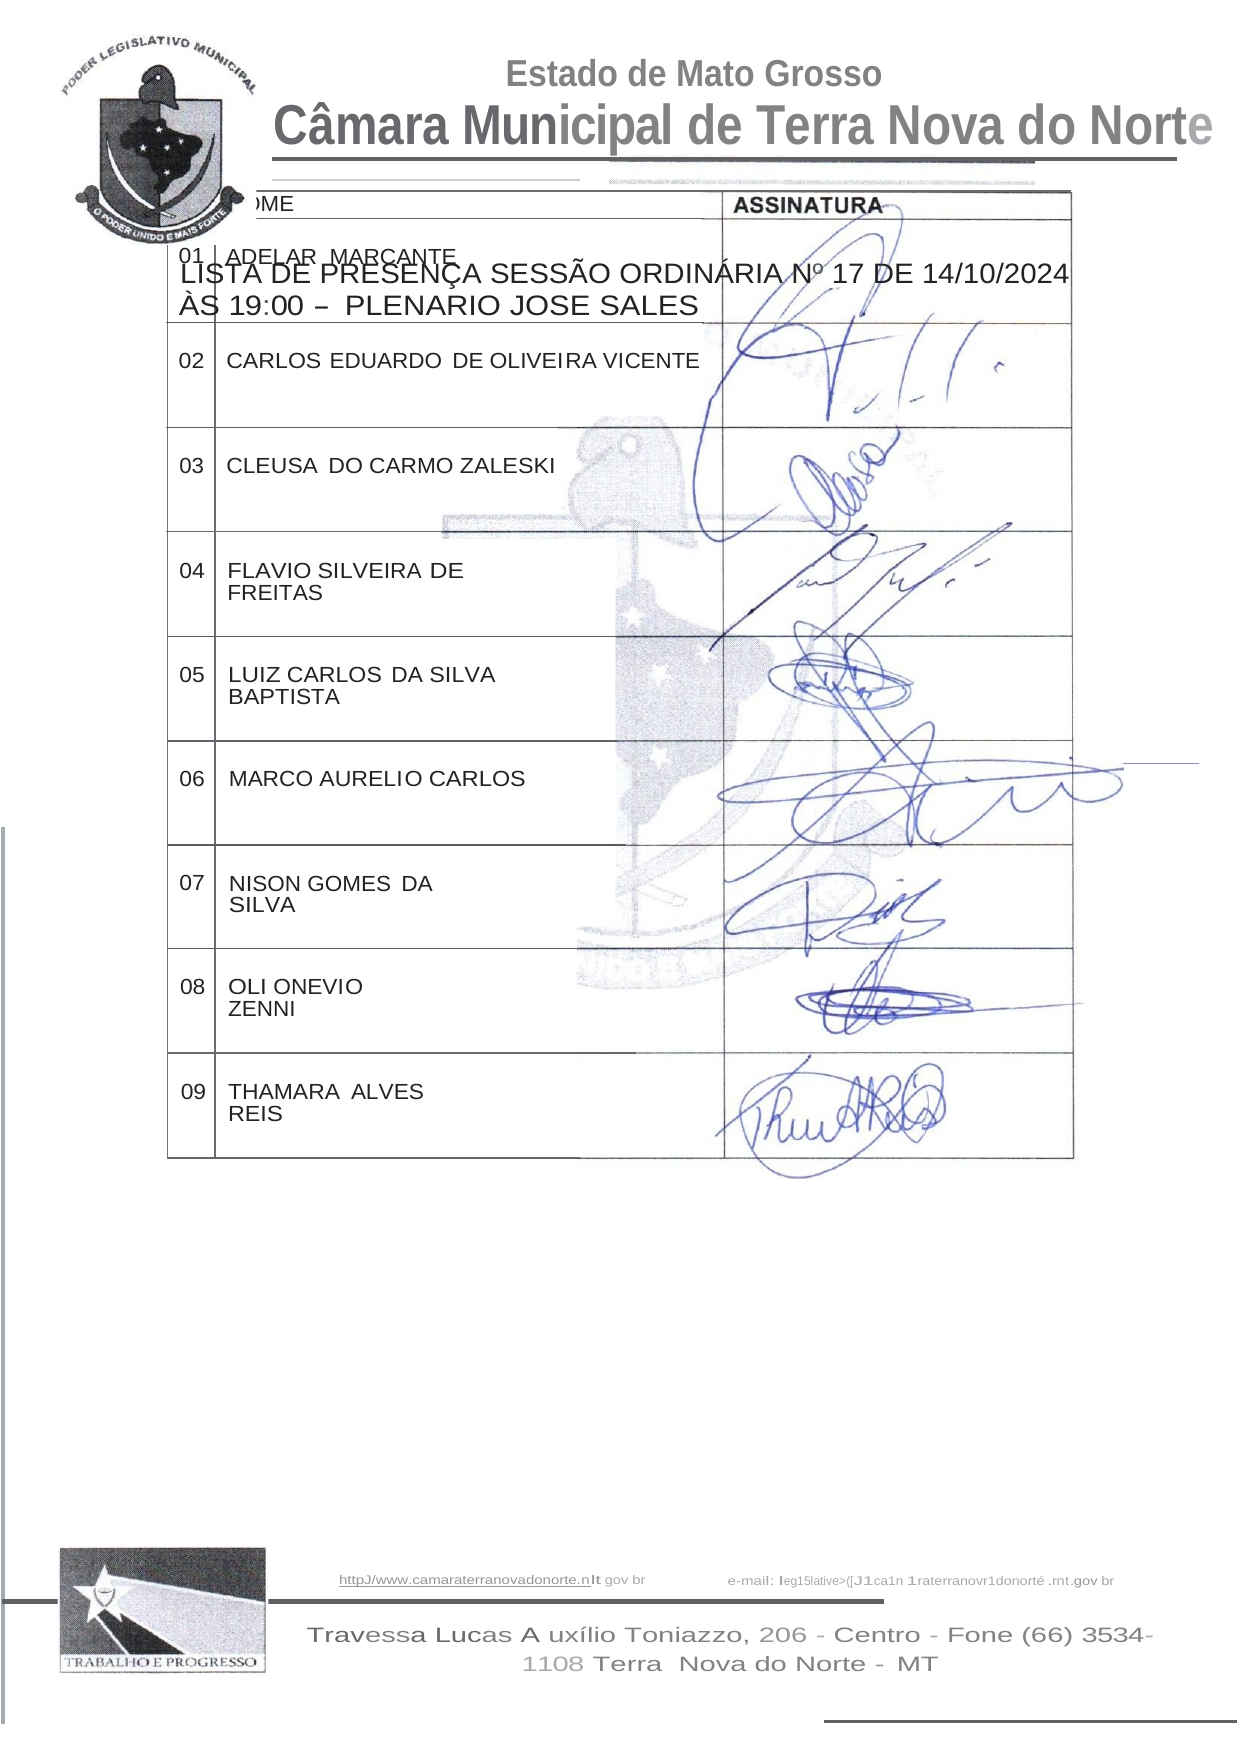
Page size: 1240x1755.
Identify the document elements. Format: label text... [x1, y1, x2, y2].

text Estado de Mato Grosso [505, 53, 1239, 94]
text Travessa Lucas A uxílio Toniazzo, 206 - Centro - Fone (66) 3534-1108 Terra Nova do Norte - MT [276, 1623, 1184, 1676]
text Câmara Municipal de Terra Nova do Norte [274, 94, 1239, 157]
text LISTA DE PRESENÇA SESSÃO ORDINÁRIA Nº 17 DE 14/10/2024 ÀS 19:00 - PLENARIO JOSE SALES [178, 258, 214, 321]
text httpJ/www.camaraterranovadonorte.nlt gov br e-mail: leg15lative>([J1ca1n 1raterranovr1donorté .rnt.gov br [269, 1573, 1239, 1588]
text LISTA DE PRESENÇA SESSÃO ORDINÁRIA Nº 17 DE 14/10/2024 ÀS 19:00 - PLENARIO JOSE SALES [216, 258, 441, 321]
